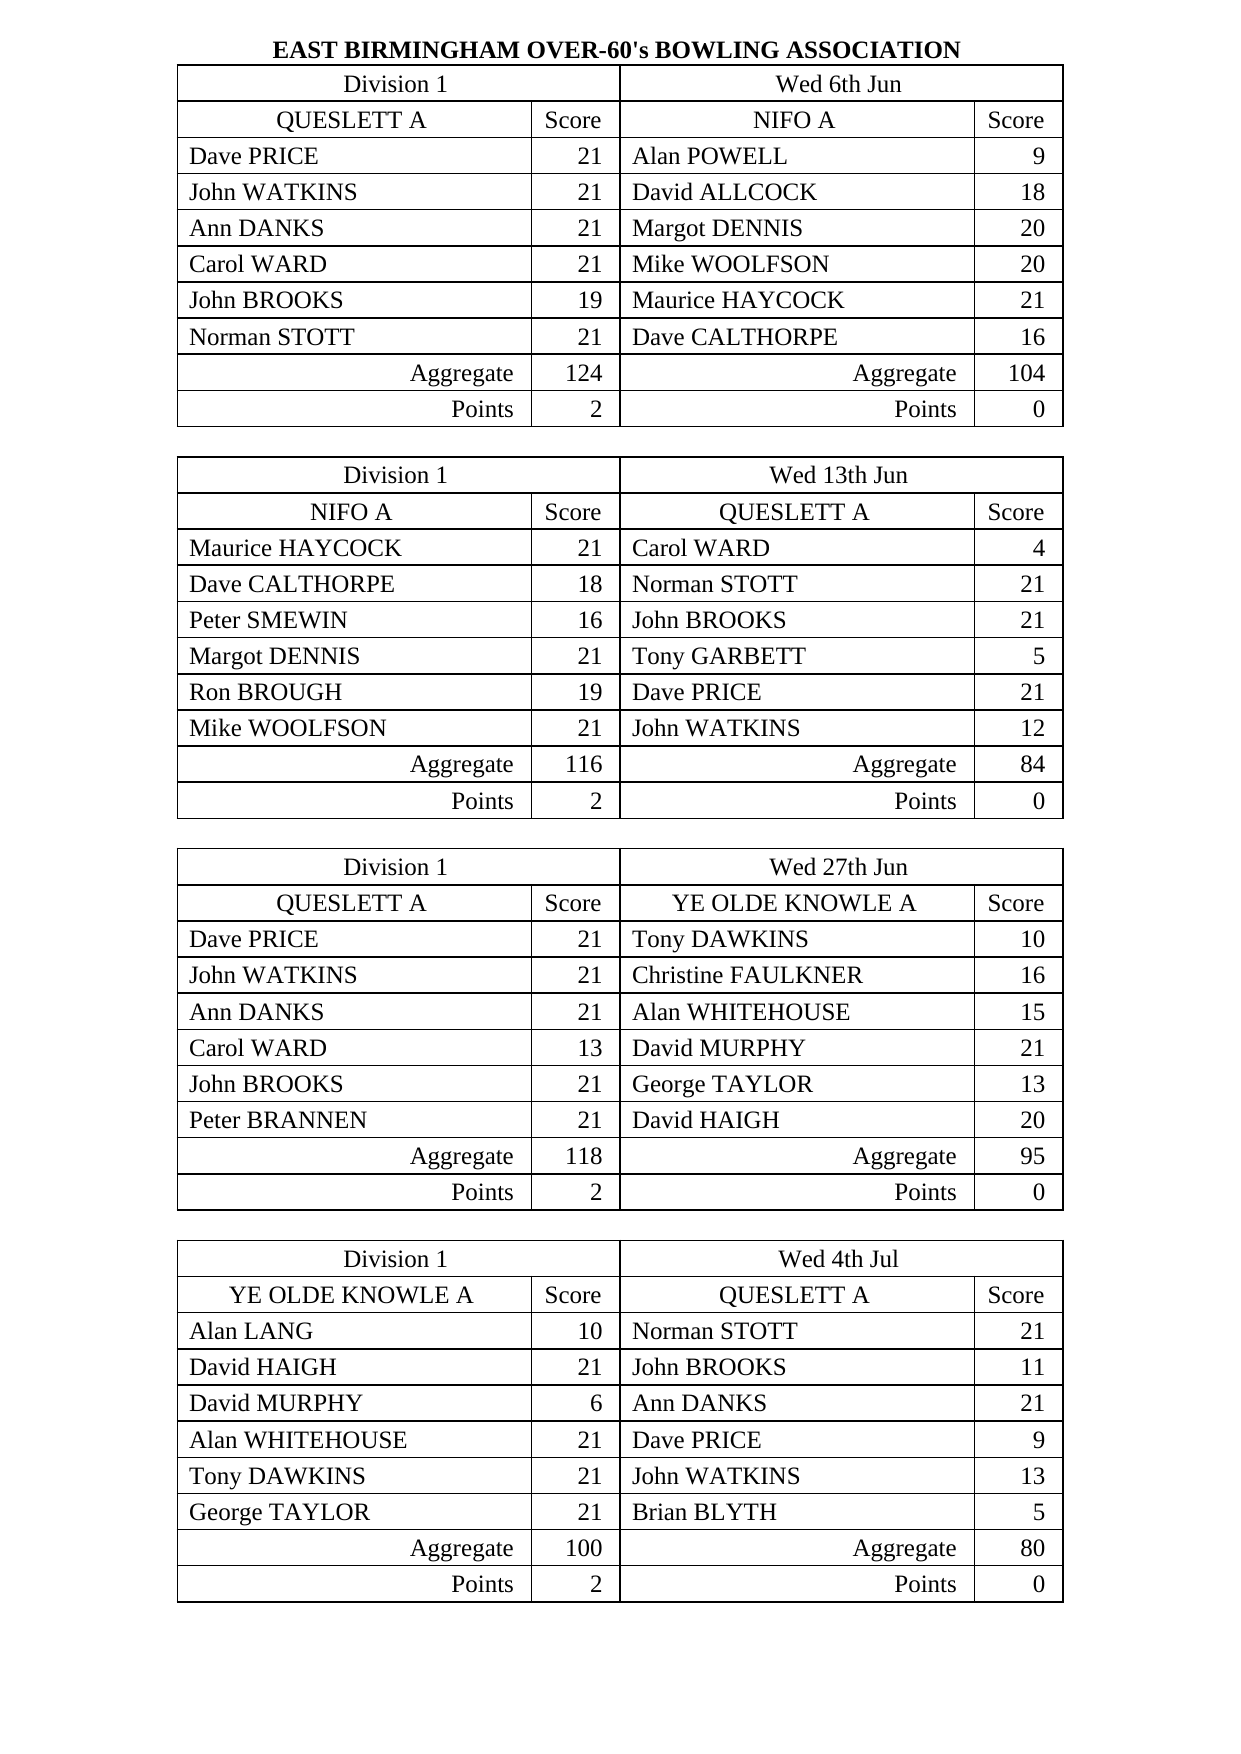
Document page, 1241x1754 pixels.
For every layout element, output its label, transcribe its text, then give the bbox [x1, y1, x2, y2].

table_cell Aggregate [178, 1138, 531, 1173]
table_cell Aggregate [178, 747, 531, 781]
table_cell Ann DANKS [178, 210, 531, 245]
table_cell Norman STOTT [178, 319, 531, 353]
table_cell 80 [975, 1530, 1062, 1565]
table_cell Dave CALTHORPE [178, 566, 531, 601]
table_cell 2 [532, 1566, 619, 1601]
table_cell Alan POWELL [621, 138, 974, 173]
table_cell 9 [975, 138, 1062, 173]
table_cell Aggregate [621, 1530, 974, 1565]
table_header Division 1 [178, 66, 619, 100]
table_cell 21 [532, 1102, 619, 1137]
table_cell 0 [975, 1566, 1062, 1601]
table_cell 21 [532, 958, 619, 992]
table_cell 0 [975, 1175, 1062, 1209]
table_cell 0 [975, 783, 1062, 817]
table_cell Score [975, 886, 1062, 920]
table_cell George TAYLOR [178, 1494, 531, 1529]
table_cell Peter SMEWIN [178, 602, 531, 637]
table_cell 21 [532, 638, 619, 673]
table_cell Margot DENNIS [178, 638, 531, 673]
table_cell 21 [975, 602, 1062, 637]
table_cell 12 [975, 711, 1062, 745]
table_cell 21 [975, 283, 1062, 317]
table_cell 10 [975, 922, 1062, 956]
table_cell Ann DANKS [621, 1386, 974, 1420]
table_cell 4 [975, 530, 1062, 564]
table_cell Points [621, 1566, 974, 1601]
table_cell Dave CALTHORPE [621, 319, 974, 353]
table_cell YE OLDE KNOWLE A [178, 1277, 531, 1312]
table_cell 11 [975, 1350, 1062, 1384]
table_cell 10 [532, 1313, 619, 1348]
table_cell Points [178, 1566, 531, 1601]
table_cell 21 [975, 1030, 1062, 1064]
table_cell 21 [532, 247, 619, 281]
table_cell Tony DAWKINS [178, 1458, 531, 1492]
table_cell Tony GARBETT [621, 638, 974, 673]
table_cell Score [975, 494, 1062, 528]
table_cell Score [975, 1277, 1062, 1312]
table_cell 21 [532, 1350, 619, 1384]
table_cell John WATKINS [178, 174, 531, 209]
table_cell 21 [532, 530, 619, 564]
table_cell 21 [532, 138, 619, 173]
table_cell Aggregate [621, 1138, 974, 1173]
table_cell 21 [975, 1313, 1062, 1348]
table_cell 6 [532, 1386, 619, 1420]
table_cell 21 [532, 994, 619, 1028]
table_cell 124 [532, 355, 619, 389]
table_cell 19 [532, 675, 619, 709]
table_cell 16 [975, 958, 1062, 992]
table_cell Score [532, 1277, 619, 1312]
table_header Wed 13th Jun [621, 458, 1062, 492]
table_cell Alan LANG [178, 1313, 531, 1348]
table_cell 21 [975, 675, 1062, 709]
table_cell Score [532, 102, 619, 136]
table_cell Peter BRANNEN [178, 1102, 531, 1137]
table_cell Dave PRICE [621, 675, 974, 709]
table_cell 20 [975, 1102, 1062, 1137]
table_cell David HAIGH [178, 1350, 531, 1384]
table_cell 15 [975, 994, 1062, 1028]
table_cell 100 [532, 1530, 619, 1565]
table_header Division 1 [178, 458, 619, 492]
table_cell David HAIGH [621, 1102, 974, 1137]
table_cell QUESLETT A [178, 102, 531, 136]
table_cell Maurice HAYCOCK [178, 530, 531, 564]
table_cell Ron BROUGH [178, 675, 531, 709]
table_cell 0 [975, 391, 1062, 426]
table_cell NIFO A [621, 102, 974, 136]
table_cell Points [178, 783, 531, 817]
table_cell 21 [532, 711, 619, 745]
table_cell Maurice HAYCOCK [621, 283, 974, 317]
table_cell Points [621, 783, 974, 817]
table_cell 13 [975, 1066, 1062, 1101]
table_cell David MURPHY [178, 1386, 531, 1420]
table_header Division 1 [178, 1241, 619, 1276]
table_cell John WATKINS [178, 958, 531, 992]
table_cell 118 [532, 1138, 619, 1173]
table_cell 21 [532, 319, 619, 353]
table_cell 2 [532, 391, 619, 426]
table_cell QUESLETT A [621, 1277, 974, 1312]
table_cell NIFO A [178, 494, 531, 528]
table_cell John BROOKS [178, 283, 531, 317]
table_cell 104 [975, 355, 1062, 389]
table_cell 9 [975, 1422, 1062, 1456]
table_cell 21 [975, 566, 1062, 601]
table_cell 116 [532, 747, 619, 781]
table_cell Dave PRICE [178, 922, 531, 956]
table_cell 16 [975, 319, 1062, 353]
table_cell Score [532, 886, 619, 920]
table_header Division 1 [178, 849, 619, 884]
table_cell 21 [532, 1066, 619, 1101]
table_cell John WATKINS [621, 711, 974, 745]
table_cell David MURPHY [621, 1030, 974, 1064]
table_cell Points [178, 391, 531, 426]
table_cell QUESLETT A [178, 886, 531, 920]
table_cell 2 [532, 1175, 619, 1209]
table_cell Carol WARD [178, 247, 531, 281]
table_cell 5 [975, 638, 1062, 673]
table_cell 20 [975, 247, 1062, 281]
table_cell 21 [532, 922, 619, 956]
table_cell 2 [532, 783, 619, 817]
table_header Wed 4th Jul [621, 1241, 1062, 1276]
table_cell Score [532, 494, 619, 528]
table_cell 18 [975, 174, 1062, 209]
table_cell 18 [532, 566, 619, 601]
table_cell 84 [975, 747, 1062, 781]
table_cell 21 [975, 1386, 1062, 1420]
table_cell Aggregate [621, 355, 974, 389]
table_cell 5 [975, 1494, 1062, 1529]
table_cell 21 [532, 1458, 619, 1492]
table_cell Points [621, 391, 974, 426]
table_cell Points [178, 1175, 531, 1209]
table_cell 16 [532, 602, 619, 637]
table_cell Dave PRICE [621, 1422, 974, 1456]
table_cell Carol WARD [178, 1030, 531, 1064]
table_cell John BROOKS [621, 602, 974, 637]
table_cell Dave PRICE [178, 138, 531, 173]
table_cell John BROOKS [621, 1350, 974, 1384]
table_cell 21 [532, 210, 619, 245]
table_cell 20 [975, 210, 1062, 245]
table_cell 13 [532, 1030, 619, 1064]
table_cell Brian BLYTH [621, 1494, 974, 1529]
table_cell Tony DAWKINS [621, 922, 974, 956]
table_cell Aggregate [621, 747, 974, 781]
table_cell Alan WHITEHOUSE [178, 1422, 531, 1456]
table_cell David ALLCOCK [621, 174, 974, 209]
table_cell John BROOKS [178, 1066, 531, 1101]
table_header Wed 6th Jun [621, 66, 1062, 100]
table_cell Mike WOOLFSON [178, 711, 531, 745]
table_cell Christine FAULKNER [621, 958, 974, 992]
table_cell 95 [975, 1138, 1062, 1173]
table_cell Points [621, 1175, 974, 1209]
table_cell 21 [532, 1494, 619, 1529]
table_cell YE OLDE KNOWLE A [621, 886, 974, 920]
table_cell Carol WARD [621, 530, 974, 564]
table_cell Mike WOOLFSON [621, 247, 974, 281]
table_header Wed 27th Jun [621, 849, 1062, 884]
table_cell 21 [532, 174, 619, 209]
table_cell Aggregate [178, 1530, 531, 1565]
table_cell 21 [532, 1422, 619, 1456]
table_cell Ann DANKS [178, 994, 531, 1028]
table_cell Alan WHITEHOUSE [621, 994, 974, 1028]
table_cell John WATKINS [621, 1458, 974, 1492]
table_cell Aggregate [178, 355, 531, 389]
table_cell Margot DENNIS [621, 210, 974, 245]
table_cell 13 [975, 1458, 1062, 1492]
table_cell 19 [532, 283, 619, 317]
table_cell George TAYLOR [621, 1066, 974, 1101]
table_cell Norman STOTT [621, 1313, 974, 1348]
table_cell QUESLETT A [621, 494, 974, 528]
table_cell Norman STOTT [621, 566, 974, 601]
table_cell Score [975, 102, 1062, 136]
